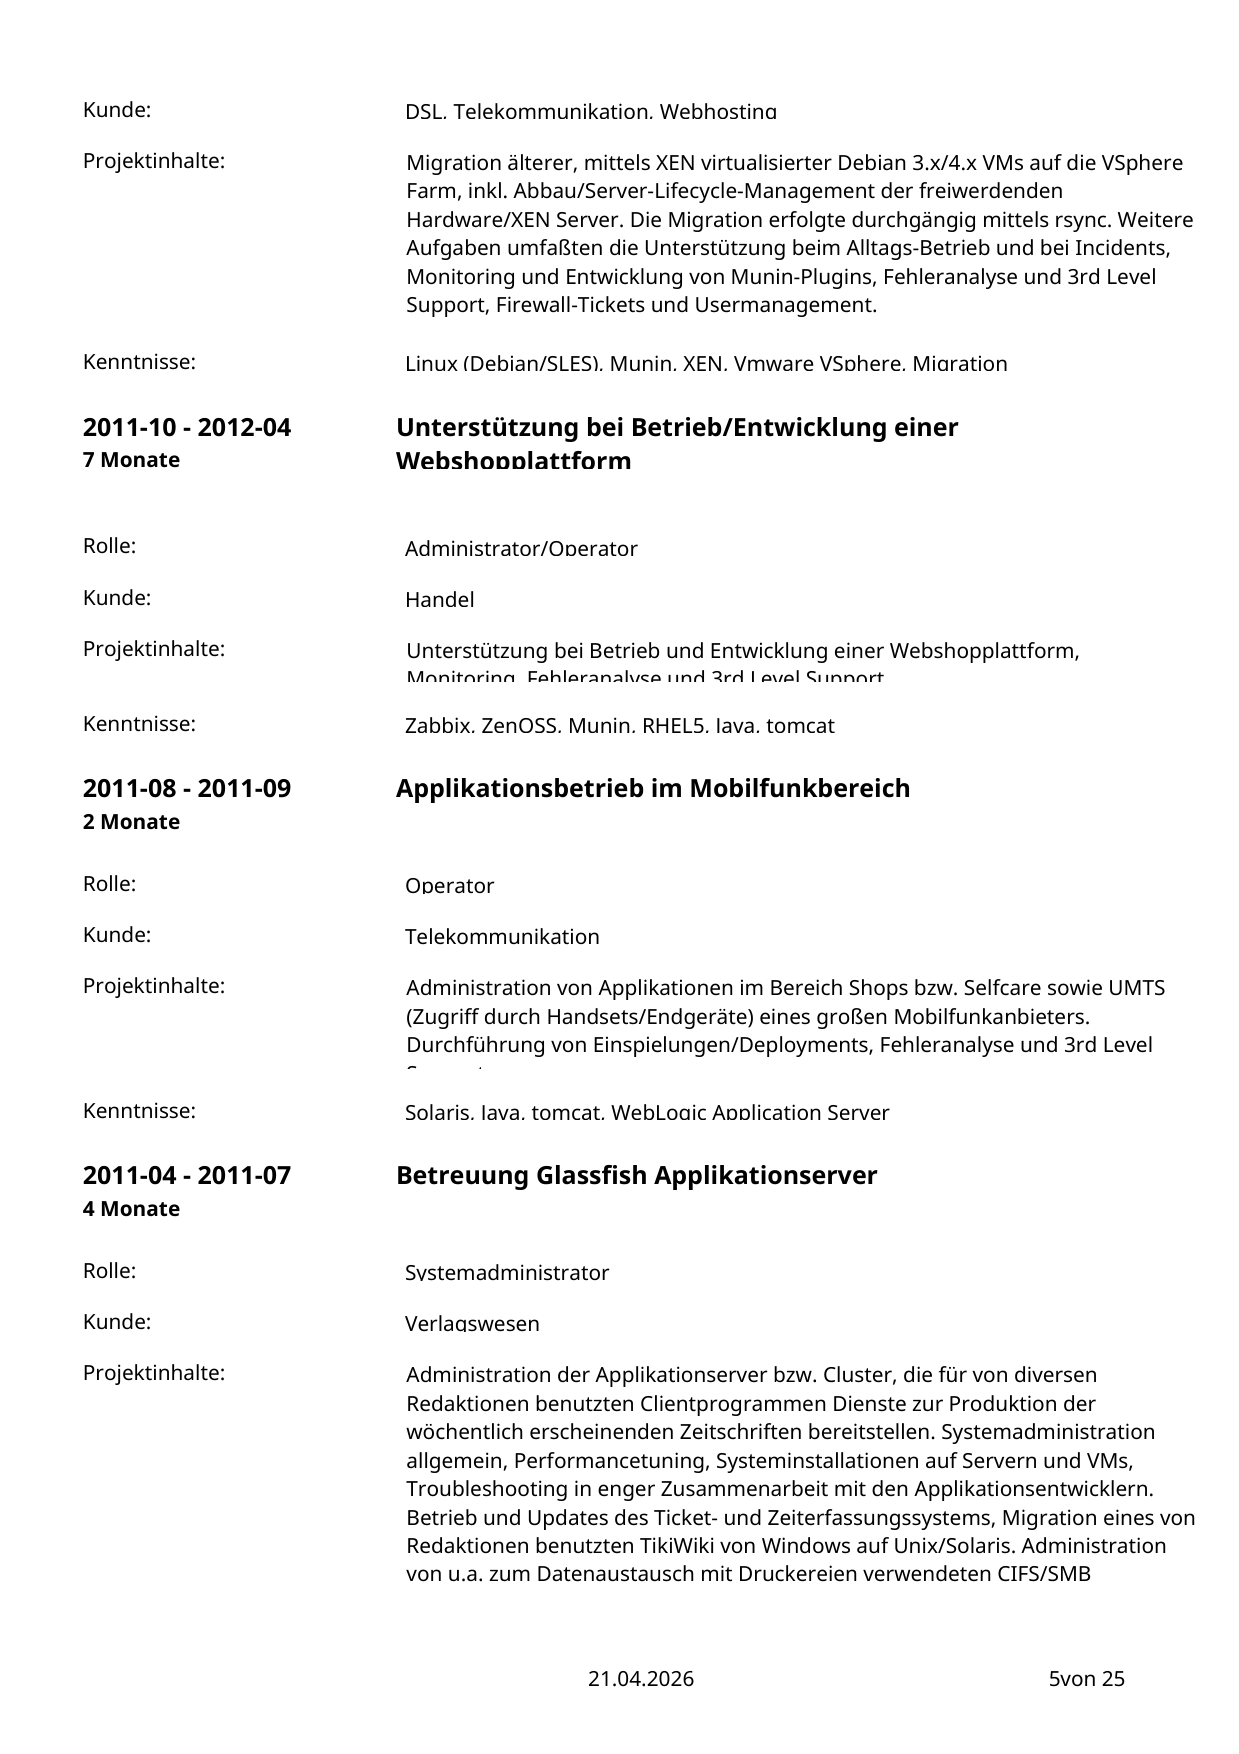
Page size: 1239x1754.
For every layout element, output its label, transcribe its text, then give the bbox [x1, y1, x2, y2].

table_cell [396, 807, 1198, 837]
table_cell [0, 519, 83, 570]
table_cell [396, 837, 566, 857]
table_cell [0, 386, 83, 405]
table_cell Solaris, Java, tomcat, WebLogic Application Server [396, 1085, 1198, 1132]
table_header [396, 0, 566, 82]
table_cell [1198, 570, 1239, 621]
table_cell [396, 1631, 566, 1692]
table_cell [0, 1194, 83, 1224]
table_cell [0, 1244, 83, 1295]
table_cell Telekommunikation [396, 910, 1198, 957]
table_cell Administrator/Operator [396, 521, 1198, 568]
table_header [714, 1631, 956, 1692]
table_cell [396, 1622, 566, 1631]
table_cell [0, 747, 83, 767]
table_cell 2 Monate [83, 807, 396, 837]
table_cell [1198, 908, 1239, 959]
table_cell [1198, 807, 1239, 837]
table_cell Zabbix, ZenOSS, Munin, RHEL5, Java, tomcat [396, 698, 1198, 745]
table_cell [1198, 747, 1239, 767]
table_header von 25 [1060, 1631, 1155, 1692]
table_cell [0, 134, 83, 334]
table_header 5 [956, 1631, 1060, 1692]
table_cell [83, 1224, 396, 1244]
table_cell [0, 1295, 83, 1346]
table_header [83, 0, 396, 82]
table_cell [1198, 857, 1239, 908]
table_cell [396, 476, 566, 519]
table_cell [83, 747, 396, 767]
table_cell Verlagswesen [396, 1297, 1198, 1344]
table_cell [396, 1224, 566, 1244]
table_cell [1198, 1598, 1239, 1622]
table_cell 2011-08 - 2011-09 [83, 767, 396, 807]
table_cell [396, 468, 566, 476]
table_cell [0, 335, 83, 386]
table_cell [0, 83, 83, 133]
table_cell 2011-10 - 2012-04 [83, 405, 396, 446]
table_cell [0, 621, 83, 696]
table_cell [0, 476, 83, 519]
table_cell [566, 1598, 1157, 1622]
table_cell [1198, 1631, 1239, 1692]
table_cell [1198, 519, 1239, 570]
table_cell Kunde: [83, 83, 396, 133]
table_cell [0, 959, 83, 1083]
table_cell Betreuung Glassfish Applikationserver [396, 1154, 1198, 1194]
table_cell [0, 1154, 83, 1194]
table_cell [1198, 1224, 1239, 1244]
table_cell Kunde: [83, 908, 396, 959]
table_cell Operator [396, 859, 1198, 906]
table_cell [1198, 767, 1239, 807]
table_cell [0, 767, 83, 807]
table_cell [1157, 476, 1198, 519]
table_cell Rolle: [83, 1244, 396, 1295]
table_cell [1157, 1224, 1198, 1244]
table_header [1157, 0, 1198, 82]
table_cell [1198, 83, 1239, 133]
table_cell Kenntnisse: [83, 696, 396, 747]
table_cell Kunde: [83, 1295, 396, 1346]
table_cell [0, 446, 83, 468]
table_cell [1198, 1346, 1239, 1598]
table_cell [1198, 468, 1239, 476]
table_cell Rolle: [83, 857, 396, 908]
table_cell [0, 1346, 83, 1598]
table_cell [1157, 1622, 1198, 1631]
table_cell [0, 1224, 83, 1244]
table_cell [566, 476, 1157, 519]
table_cell [83, 386, 396, 405]
table_cell [566, 837, 1157, 857]
table_cell [566, 1224, 1157, 1244]
table_cell Rolle: [83, 519, 396, 570]
table_cell DSL, Telekommunikation, Webhosting [396, 85, 1198, 131]
table_header [566, 0, 1157, 82]
table_cell 2011-04 - 2011-07 [83, 1154, 396, 1194]
table_cell Unterstützung bei Betrieb und Entwicklung einer Webshopplattform, Monitoring, Fehleranalyse und 3rd Level Support. [396, 623, 1198, 694]
table_cell [566, 747, 1157, 767]
table_cell [1198, 476, 1239, 519]
table_cell Projektinhalte: [83, 959, 396, 1083]
table_cell 7 Monate [83, 446, 396, 476]
table_cell [1198, 837, 1239, 857]
table_cell [0, 908, 83, 959]
table_cell [396, 1194, 1198, 1224]
table_cell [1198, 335, 1239, 386]
table_cell [1157, 837, 1198, 857]
table_cell [1157, 1631, 1198, 1692]
table_header 21.04.2026 [568, 1631, 714, 1692]
table_cell [1198, 1154, 1239, 1194]
table_cell [83, 476, 396, 519]
table_cell Migration älterer, mittels XEN virtualisierter Debian 3.x/4.x VMs auf die VSphere Farm, inkl. Abbau/Server-Lifecycle-Management der freiwerdenden Hardware/XEN Server. Die Migration erfolgte durchgängig mittels rsync. Weitere Aufgaben umfaßten die Unterstützung beim Alltags-Betrieb und bei Incidents, Monitoring und Entwicklung von Munin-Plugins, Fehleranalyse und 3rd Level Support, Firewall-Tickets und Usermanagement. [396, 136, 1198, 332]
table_cell [0, 837, 83, 857]
table_cell [566, 386, 1157, 405]
table_cell [1198, 1194, 1239, 1224]
table_cell [1198, 1083, 1239, 1134]
table_cell [1198, 134, 1239, 334]
table_cell Projektinhalte: [83, 1346, 396, 1598]
table_cell [1157, 1598, 1198, 1622]
table_cell [1198, 1244, 1239, 1295]
table_cell Administration von Applikationen im Bereich Shops bzw. Selfcare sowie UMTS (Zugriff durch Handsets/Endgeräte) eines großen Mobilfunkanbieters. Durchführung von Einspielungen/Deployments, Fehleranalyse und 3rd Level Support. [396, 961, 1198, 1081]
table_cell [1198, 1134, 1239, 1154]
table_cell Administration der Applikationserver bzw. Cluster, die für von diversen Redaktionen benutzten Clientprogrammen Dienste zur Produktion der wöchentlich erscheinenden Zeitschriften bereitstellen. Systemadministration allgemein, Performancetuning, Systeminstallationen auf Servern und VMs, Troubleshooting in enger Zusammenarbeit mit den Applikationsentwicklern. Betrieb und Updates des Ticket- und Zeiterfassungssystems, Migration eines von Redaktionen benutzten TikiWiki von Windows auf Unix/Solaris. Administration von u.a. zum Datenaustausch mit Druckereien verwendeten CIFS/SMB Fileservern. [396, 1348, 1198, 1596]
table_cell [396, 1598, 566, 1622]
table_cell [1157, 386, 1198, 405]
table_cell Projektinhalte: [83, 134, 396, 334]
table_cell [1198, 386, 1239, 405]
table_cell [566, 1622, 1157, 1631]
table_cell [1157, 747, 1198, 767]
table_cell 4 Monate [83, 1194, 396, 1224]
table_cell [1198, 405, 1239, 446]
table_cell [1198, 1622, 1239, 1631]
table_cell [0, 405, 83, 446]
table_cell Applikationsbetrieb im Mobilfunkbereich [396, 767, 1198, 807]
table_cell [0, 1083, 83, 1134]
table_cell [0, 468, 83, 476]
table_cell Kenntnisse: [83, 335, 396, 386]
table_cell [0, 696, 83, 747]
table_cell [1198, 621, 1239, 696]
table_cell [83, 1134, 396, 1154]
table_cell [0, 1598, 83, 1622]
table_cell [83, 1622, 396, 1631]
table_cell Handel [396, 572, 1198, 619]
table_cell Kenntnisse: [83, 1083, 396, 1134]
table_cell [83, 1598, 396, 1622]
table_cell [0, 807, 83, 837]
table_cell [396, 1134, 566, 1154]
table_cell [1198, 446, 1239, 468]
table_cell Unterstützung bei Betrieb/Entwicklung einer Webshopplattform [396, 405, 1198, 468]
table_cell [0, 1631, 83, 1692]
table_cell [0, 857, 83, 908]
table_cell [0, 1134, 83, 1154]
table_header [0, 0, 83, 82]
table_cell Systemadministrator [396, 1246, 1198, 1293]
table_cell [1157, 468, 1198, 476]
table_cell [83, 1631, 396, 1692]
table_cell [566, 1134, 1157, 1154]
table_cell Linux (Debian/SLES), Munin, XEN, Vmware VSphere, Migration [396, 337, 1198, 383]
table_cell Projektinhalte: [83, 621, 396, 696]
table_cell Kunde: [83, 570, 396, 621]
table_cell [83, 837, 396, 857]
table_cell [0, 1622, 83, 1631]
table_cell [396, 386, 566, 405]
table_cell [0, 570, 83, 621]
table_cell [1157, 1134, 1198, 1154]
table_cell [566, 468, 1157, 476]
table_cell [1198, 959, 1239, 1083]
table_header [1198, 0, 1239, 82]
table_cell [1198, 1295, 1239, 1346]
table_cell [396, 747, 566, 767]
table_cell [1198, 696, 1239, 747]
